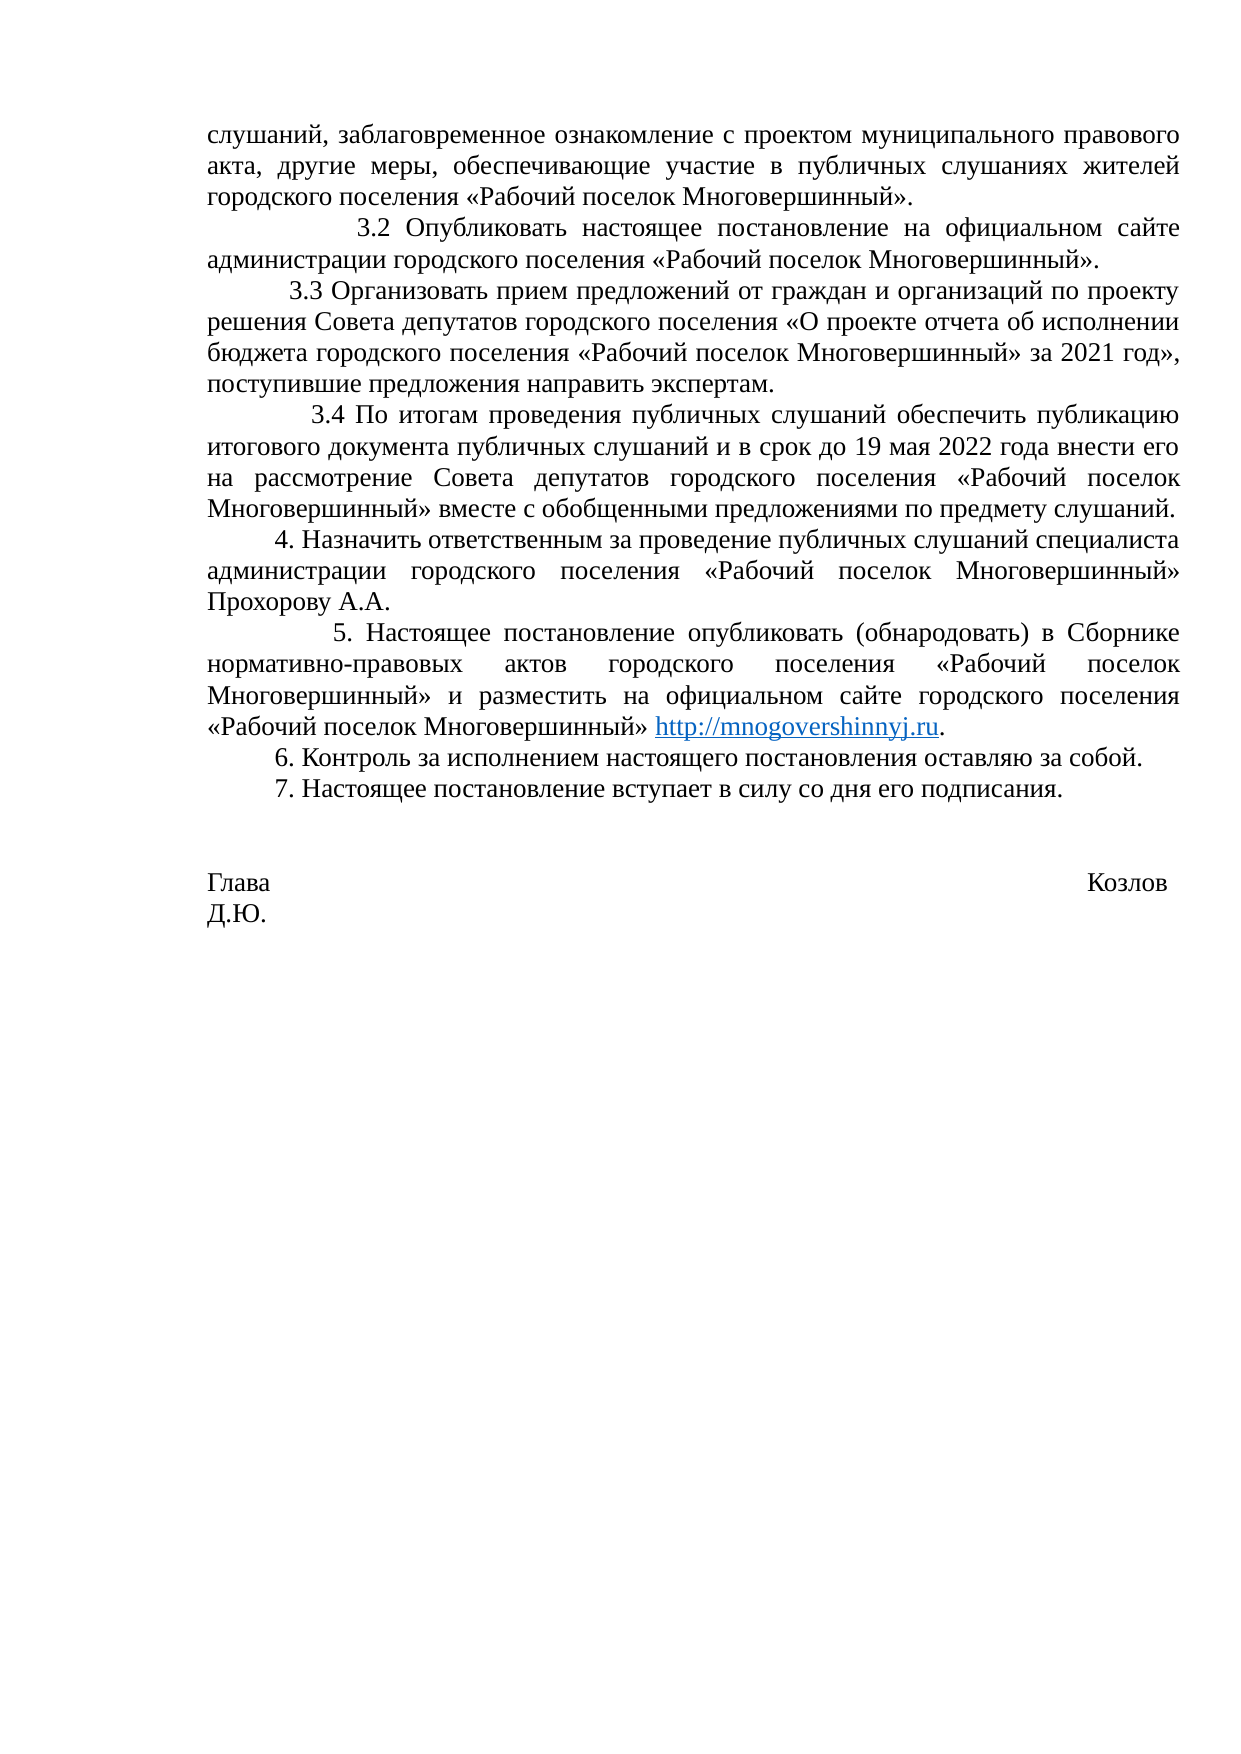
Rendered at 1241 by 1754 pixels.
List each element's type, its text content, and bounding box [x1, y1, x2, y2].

text 7. Настоящее постановление вступает в силу со дня его подписания. [207, 772, 1181, 803]
text 5. Настоящее постановление опубликовать (обнародовать) в Сборнике нормативно-правовых актов городского поселения «Рабочий поселок Многовершинный» и разместить на официальном сайте городского поселения «Рабочий поселок Многовершинный» http://mnogovershinnyj.ru. [207, 616, 1181, 741]
text 4. Назначить ответственным за проведение публичных слушаний специалиста администрации городского поселения «Рабочий поселок Многовершинный» Прохорову А.А. [207, 523, 1181, 616]
text 3.3 Организовать прием предложений от граждан и организаций по проекту решения Совета депутатов городского поселения «О проекте отчета об исполнении бюджета городского поселения «Рабочий поселок Многовершинный» за 2021 год», поступившие предложения направить экспертам. [207, 274, 1181, 398]
text слушаний, заблаговременное ознакомление с проектом муниципального правового акта, другие меры, обеспечивающие участие в публичных слушаниях жителей городского поселения «Рабочий поселок Многовершинный». [207, 118, 1181, 212]
text 6. Контроль за исполнением настоящего постановления оставляю за собой. [207, 741, 1181, 772]
text 3.2 Опубликовать настоящее постановление на официальном сайте администрации городского поселения «Рабочий поселок Многовершинный». [207, 212, 1181, 274]
text 3.4 По итогам проведения публичных слушаний обеспечить публикацию итогового документа публичных слушаний и в срок до 19 мая 2022 года внести его на рассмотрение Совета депутатов городского поселения «Рабочий поселок Многовершинный» вместе с обобщенными предложениями по предмету слушаний. [207, 398, 1181, 523]
text Глава Козлов Д.Ю. [207, 866, 1181, 928]
